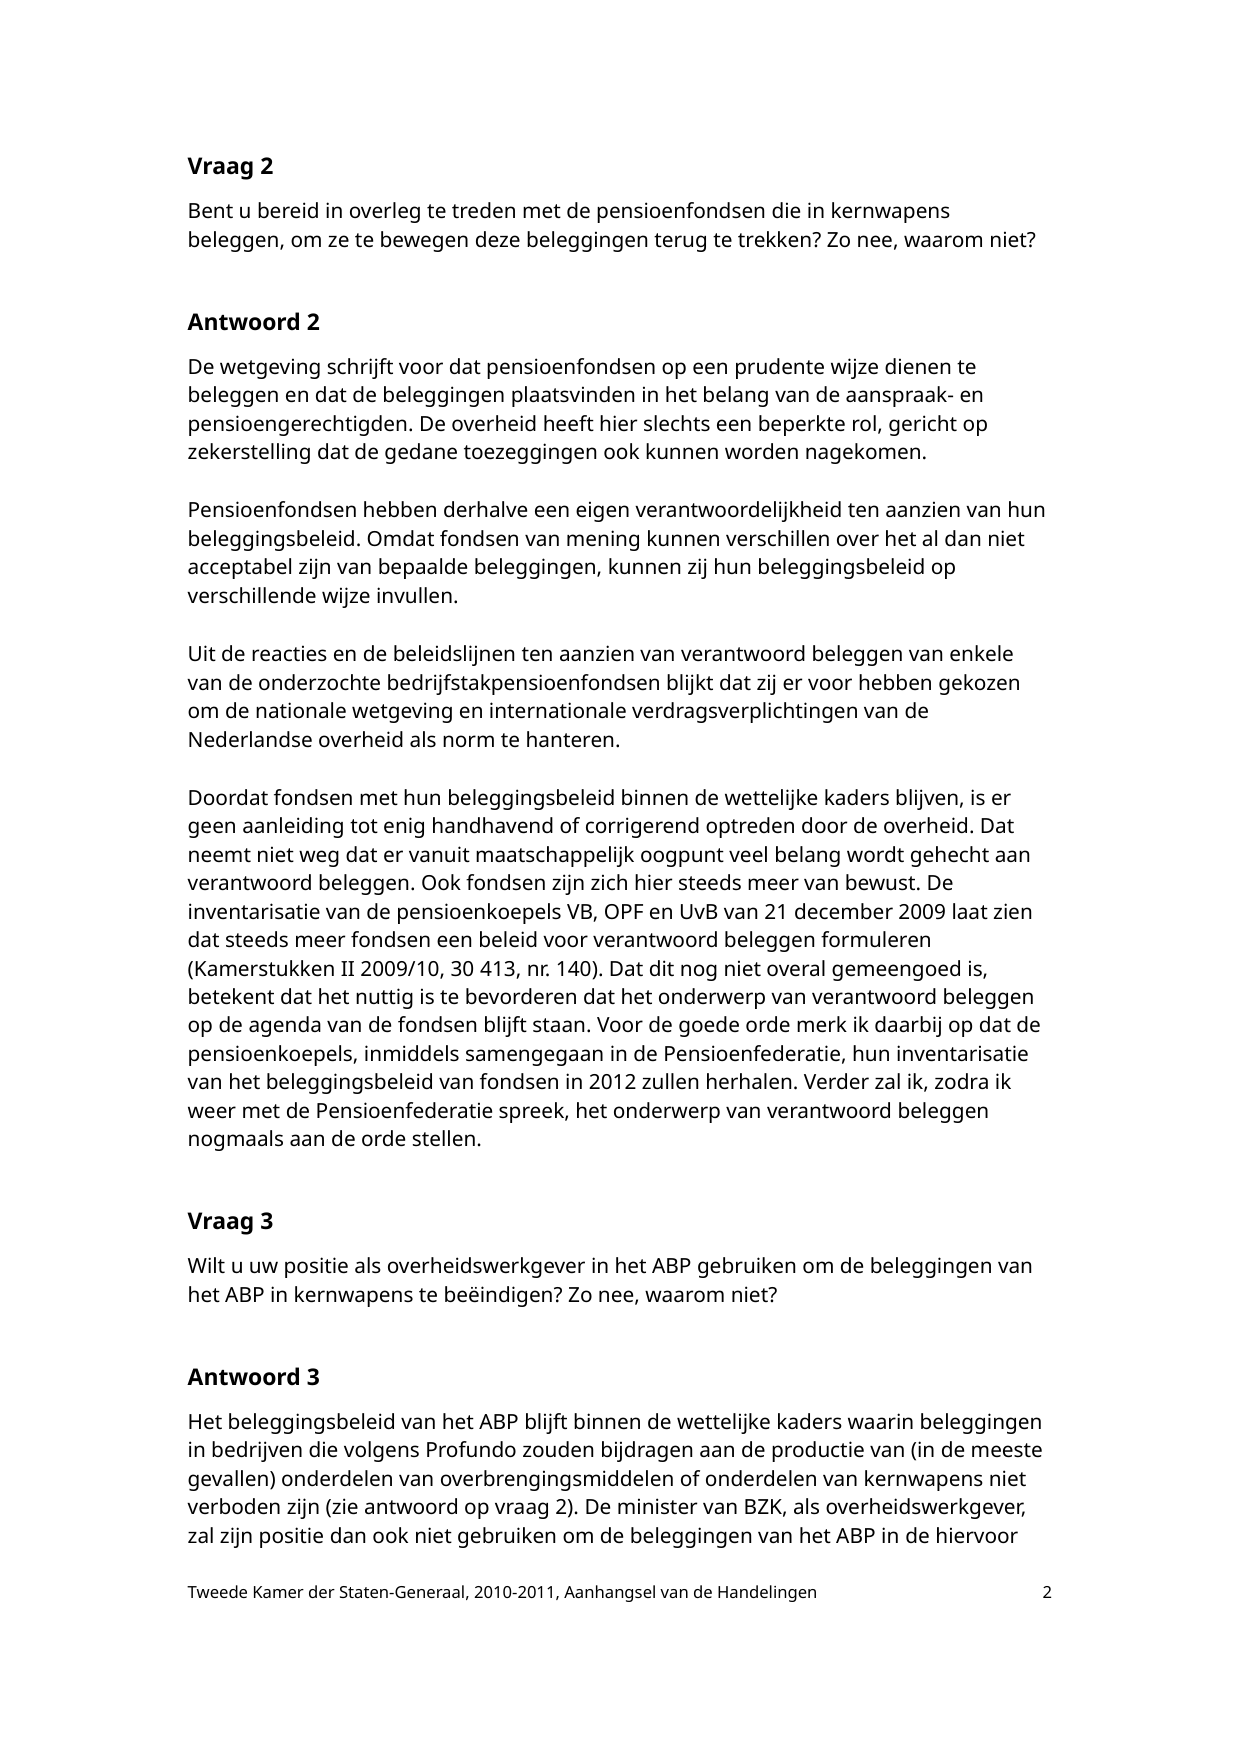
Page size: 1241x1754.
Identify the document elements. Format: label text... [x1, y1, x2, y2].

subtitle Antwoord 2 [187, 306, 1053, 337]
text Bent u bereid in overleg te treden met de pensioenfondsen die in kernwapens beleggen, om ze te bewegen deze beleggingen terug te trekken? Zo nee, waarom niet? [187, 196, 1053, 253]
text De wetgeving schrijft voor dat pensioenfondsen op een prudente wijze dienen te beleggen en dat de beleggingen plaatsvinden in het belang van de aanspraak- en pensioengerechtigden. De overheid heeft hier slechts een beperkte rol, gericht op zekerstelling dat de gedane toezeggingen ook kunnen worden nagekomen. [187, 352, 1053, 466]
subtitle Vraag 2 [187, 150, 1053, 181]
text Het beleggingsbeleid van het ABP blijft binnen de wettelijke kaders waarin beleggingen in bedrijven die volgens Profundo zouden bijdragen aan de productie van (in de meeste gevallen) onderdelen van overbrengingsmiddelen of onderdelen van kernwapens niet verboden zijn (zie antwoord op vraag 2). De minister van BZK, als overheidswerkgever, zal zijn positie dan ook niet gebruiken om de beleggingen van het ABP in de hiervoor [187, 1407, 1053, 1549]
text Wilt u uw positie als overheidswerkgever in het ABP gebruiken om de beleggingen van het ABP in kernwapens te beëindigen? Zo nee, waarom niet? [187, 1252, 1053, 1308]
text Uit de reacties en de beleidslijnen ten aanzien van verantwoord beleggen van enkele van de onderzochte bedrijfstakpensioenfondsen blijkt dat zij er voor hebben gekozen om de nationale wetgeving en internationale verdragsverplichtingen van de Nederlandse overheid als norm te hanteren. [187, 639, 1053, 753]
text Pensioenfondsen hebben derhalve een eigen verantwoordelijkheid ten aanzien van hun beleggingsbeleid. Omdat fondsen van mening kunnen verschillen over het al dan niet acceptabel zijn van bepaalde beleggingen, kunnen zij hun beleggingsbeleid op verschillende wijze invullen. [187, 496, 1053, 609]
subtitle Antwoord 3 [187, 1361, 1053, 1392]
subtitle Vraag 3 [187, 1205, 1053, 1237]
text Doordat fondsen met hun beleggingsbeleid binnen de wettelijke kaders blijven, is er geen aanleiding tot enig handhavend of corrigerend optreden door de overheid. Dat neemt niet weg dat er vanuit maatschappelijk oogpunt veel belang wordt gehecht aan verantwoord beleggen. Ook fondsen zijn zich hier steeds meer van bewust. De inventarisatie van de pensioenkoepels VB, OPF en UvB van 21 december 2009 laat zien dat steeds meer fondsen een beleid voor verantwoord beleggen formuleren (Kamerstukken II 2009/10, 30 413, nr. 140). Dat dit nog niet overal gemeengoed is, betekent dat het nuttig is te bevorderen dat het onderwerp van verantwoord beleggen op de agenda van de fondsen blijft staan. Voor de goede orde merk ik daarbij op dat de pensioenkoepels, inmiddels samengegaan in de Pensioenfederatie, hun inventarisatie van het beleggingsbeleid van fondsen in 2012 zullen herhalen. Verder zal ik, zodra ik weer met de Pensioenfederatie spreek, het onderwerp van verantwoord beleggen nogmaals aan de orde stellen. [187, 783, 1053, 1153]
